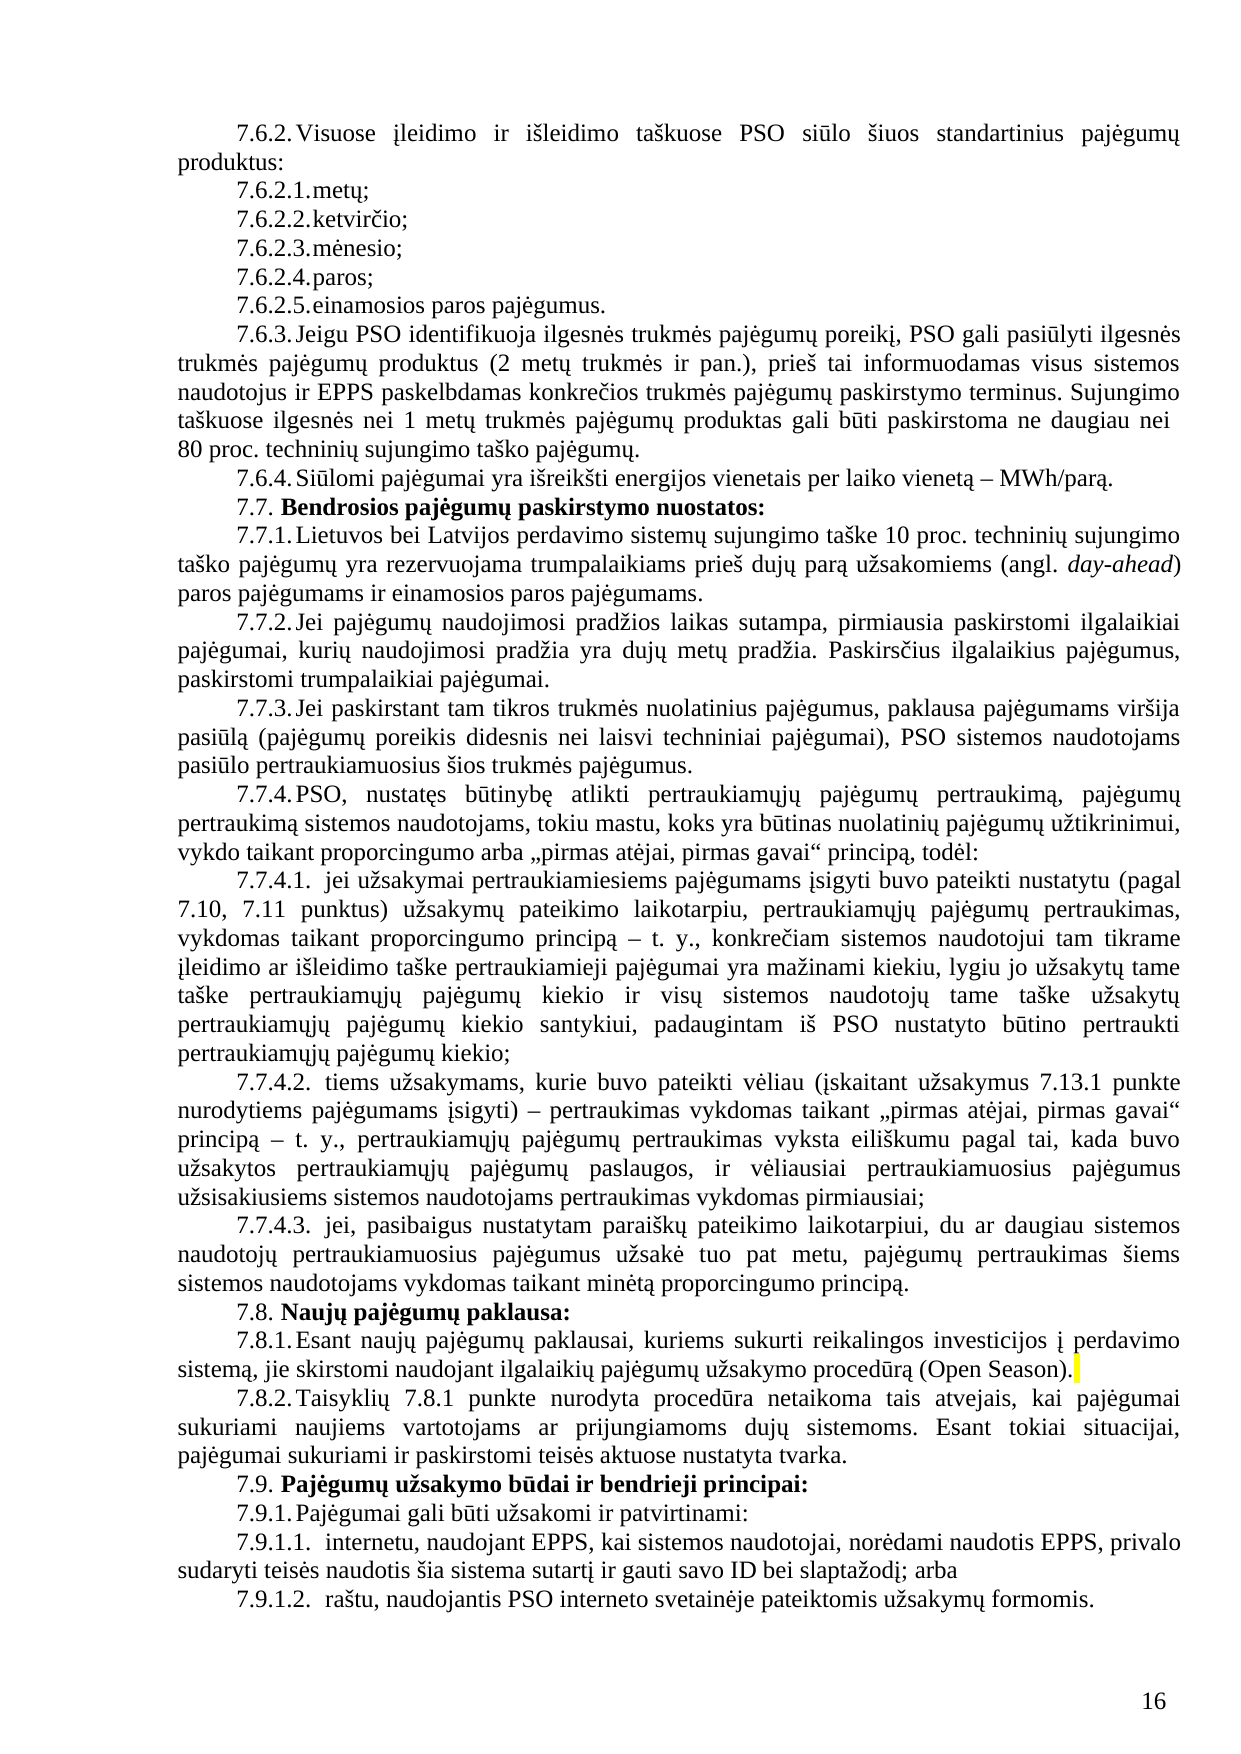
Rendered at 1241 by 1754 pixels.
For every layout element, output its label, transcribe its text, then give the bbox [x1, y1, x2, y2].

text 7.7.4.2. tiems užsakymams, kurie buvo pateikti vėliau (įskaitant užsakymus 7.13.1 punkte nurodytiems pajėgumams įsigyti) – pertraukimas vykdomas taikant „pirmas atėjai, pirmas gavai“ principą – t. y., pertraukiamųjų pajėgumų pertraukimas vyksta eiliškumu pagal tai, kada buvo užsakytos pertraukiamųjų pajėgumų paslaugos, ir vėliausiai pertraukiamuosius pajėgumus užsisakiusiems sistemos naudotojams pertraukimas vykdomas pirmiausiai; [177, 1067, 1181, 1211]
text 7.6.2.2. ketvirčio; [177, 204, 1181, 233]
text 7.9. Pajėgumų užsakymo būdai ir bendrieji principai: [177, 1469, 1181, 1498]
text 7.6.2.1. metų; [177, 176, 1181, 204]
text 7.6.2.3. mėnesio; [177, 233, 1181, 262]
text 7.6.4. Siūlomi pajėgumai yra išreikšti energijos vienetais per laiko vienetą – MWh/parą. [177, 463, 1181, 492]
text 7.6.3. Jeigu PSO identifikuoja ilgesnės trukmės pajėgumų poreikį, PSO gali pasiūlyti ilgesnės trukmės pajėgumų produktus (2 metų trukmės ir pan.), prieš tai informuodamas visus sistemos naudotojus ir EPPS paskelbdamas konkrečios trukmės pajėgumų paskirstymo terminus. Sujungimo taškuose ilgesnės nei 1 metų trukmės pajėgumų produktas gali būti paskirstoma ne daugiau nei 80 proc. techninių sujungimo taško pajėgumų. [177, 319, 1181, 463]
text 7.8.1. Esant naujų pajėgumų paklausai, kuriems sukurti reikalingos investicijos į perdavimo sistemą, jie skirstomi naudojant ilgalaikių pajėgumų užsakymo procedūrą (Open Season). [177, 1326, 1181, 1383]
text 7.7.4.3. jei, pasibaigus nustatytam paraiškų pateikimo laikotarpiui, du ar daugiau sistemos naudotojų pertraukiamuosius pajėgumus užsakė tuo pat metu, pajėgumų pertraukimas šiems sistemos naudotojams vykdomas taikant minėtą proporcingumo principą. [177, 1211, 1181, 1297]
text 7.7.4.1. jei užsakymai pertraukiamiesiems pajėgumams įsigyti buvo pateikti nustatytu (pagal 7.10, 7.11 punktus) užsakymų pateikimo laikotarpiu, pertraukiamųjų pajėgumų pertraukimas, vykdomas taikant proporcingumo principą – t. y., konkrečiam sistemos naudotojui tam tikrame įleidimo ar išleidimo taške pertraukiamieji pajėgumai yra mažinami kiekiu, lygiu jo užsakytų tame taške pertraukiamųjų pajėgumų kiekio ir visų sistemos naudotojų tame taške užsakytų pertraukiamųjų pajėgumų kiekio santykiui, padaugintam iš PSO nustatyto būtino pertraukti pertraukiamųjų pajėgumų kiekio; [177, 866, 1181, 1067]
text 7.9.1.2. raštu, naudojantis PSO interneto svetainėje pateiktomis užsakymų formomis. [177, 1584, 1181, 1613]
text 7.8. Naujų pajėgumų paklausa: [177, 1297, 1181, 1326]
text 7.7.2. Jei pajėgumų naudojimosi pradžios laikas sutampa, pirmiausia paskirstomi ilgalaikiai pajėgumai, kurių naudojimosi pradžia yra dujų metų pradžia. Paskirsčius ilgalaikius pajėgumus, paskirstomi trumpalaikiai pajėgumai. [177, 607, 1181, 693]
text 7.8.2. Taisyklių 7.8.1 punkte nurodyta procedūra netaikoma tais atvejais, kai pajėgumai sukuriami naujiems vartotojams ar prijungiamoms dujų sistemoms. Esant tokiai situacijai, pajėgumai sukuriami ir paskirstomi teisės aktuose nustatyta tvarka. [177, 1383, 1181, 1469]
text 7.9.1.1. internetu, naudojant EPPS, kai sistemos naudotojai, norėdami naudotis EPPS, privalo sudaryti teisės naudotis šia sistema sutartį ir gauti savo ID bei slaptažodį; arba [177, 1527, 1181, 1584]
text 7.6.2.4. paros; [177, 262, 1181, 291]
text 7.7.3. Jei paskirstant tam tikros trukmės nuolatinius pajėgumus, paklausa pajėgumams viršija pasiūlą (pajėgumų poreikis didesnis nei laisvi techniniai pajėgumai), PSO sistemos naudotojams pasiūlo pertraukiamuosius šios trukmės pajėgumus. [177, 693, 1181, 779]
text 7.7. Bendrosios pajėgumų paskirstymo nuostatos: [177, 492, 1181, 521]
text 7.7.1. Lietuvos bei Latvijos perdavimo sistemų sujungimo taške 10 proc. techninių sujungimo taško pajėgumų yra rezervuojama trumpalaikiams prieš dujų parą užsakomiems (angl. day-ahead) paros pajėgumams ir einamosios paros pajėgumams. [177, 521, 1181, 607]
text 7.6.2. Visuose įleidimo ir išleidimo taškuose PSO siūlo šiuos standartinius pajėgumų produktus: [177, 118, 1181, 176]
text 7.7.4. PSO, nustatęs būtinybę atlikti pertraukiamųjų pajėgumų pertraukimą, pajėgumų pertraukimą sistemos naudotojams, tokiu mastu, koks yra būtinas nuolatinių pajėgumų užtikrinimui, vykdo taikant proporcingumo arba „pirmas atėjai, pirmas gavai“ principą, todėl: [177, 779, 1181, 866]
text 7.6.2.5. einamosios paros pajėgumus. [177, 291, 1181, 319]
text 7.9.1. Pajėgumai gali būti užsakomi ir patvirtinami: [177, 1498, 1181, 1527]
